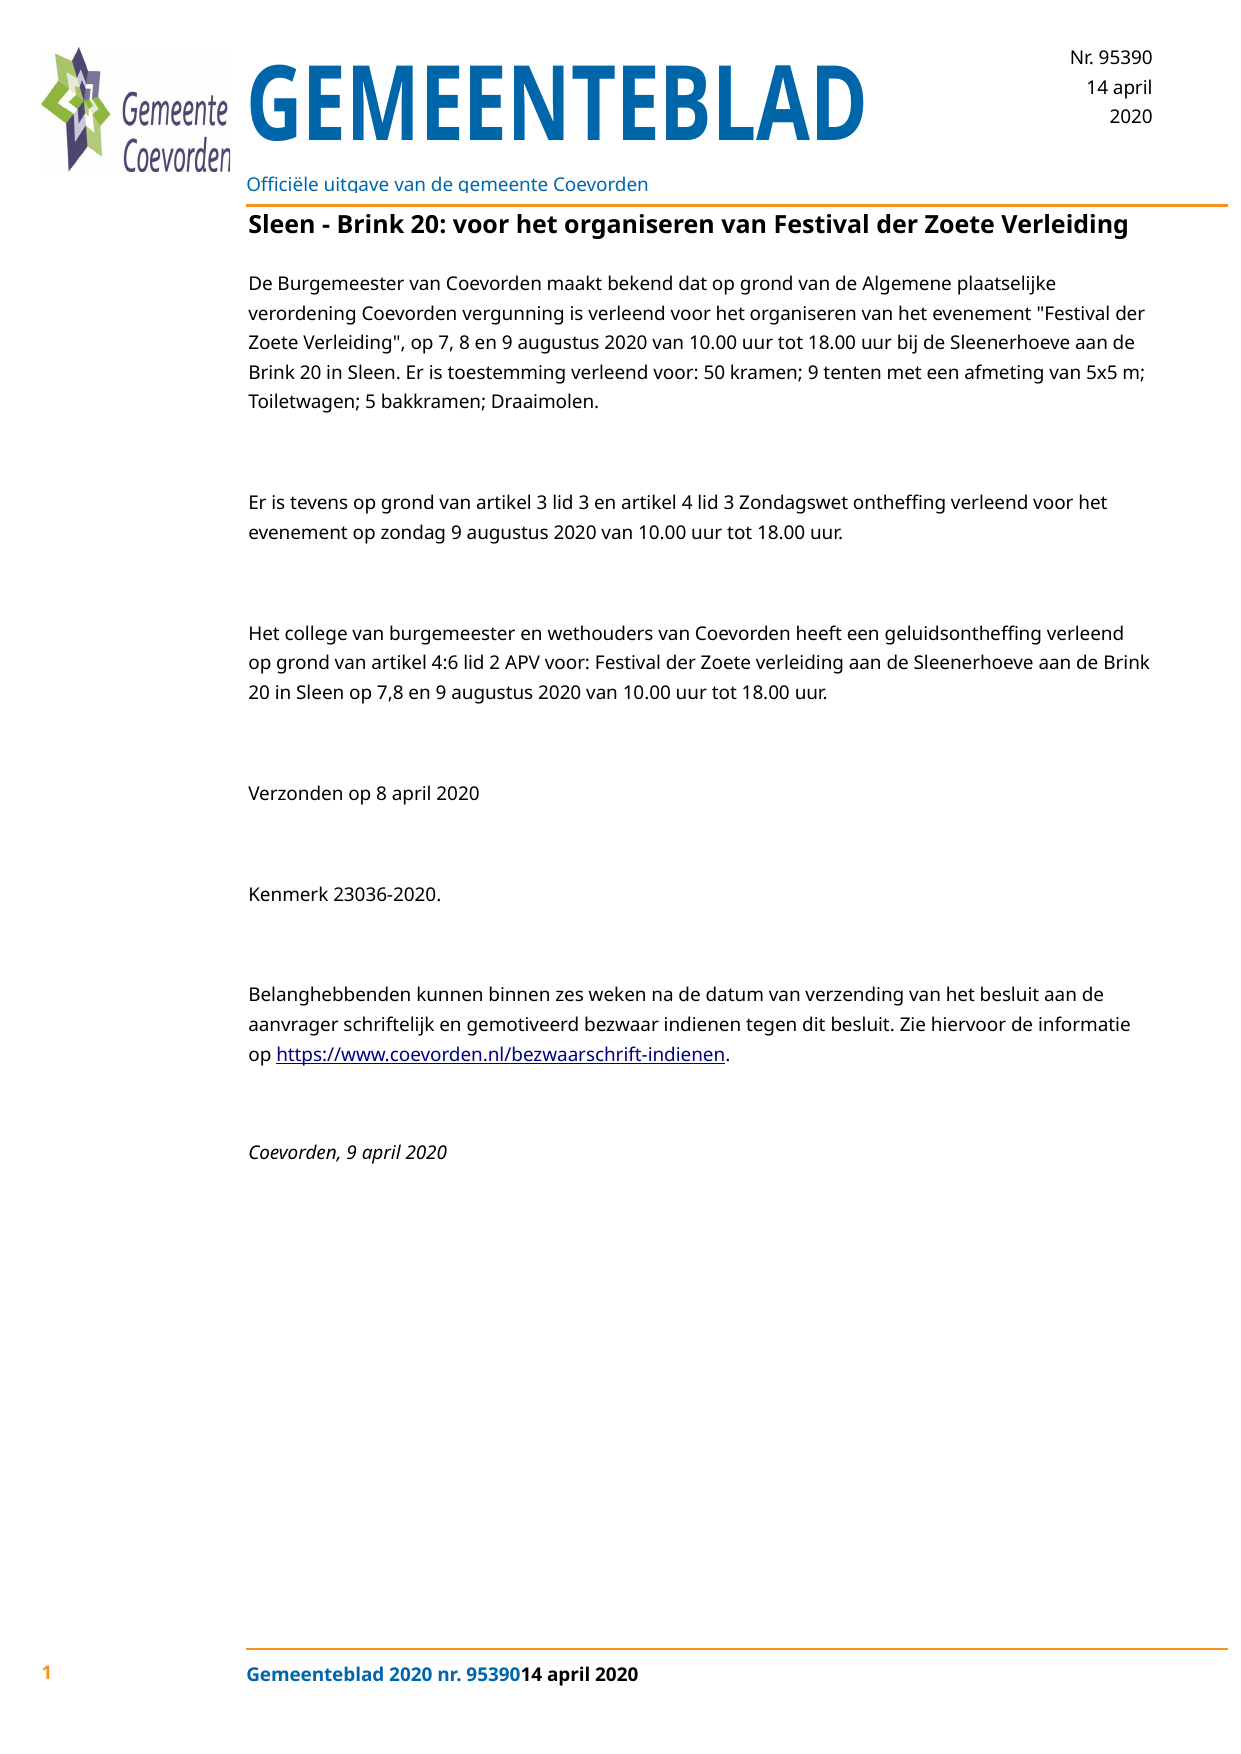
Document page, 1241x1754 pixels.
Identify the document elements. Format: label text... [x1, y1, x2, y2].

picture [41, 47, 231, 172]
text Verzonden op 8 april 2020 [248, 780, 1152, 806]
text De Burgemeester van Coevorden maakt bekend dat op grond van de Algemene plaatselijke verordening Coevorden vergunning is verleend voor het organiseren van het evenement "Festival der Zoete Verleiding", op 7, 8 en 9 augustus 2020 van 10.00 uur tot 18.00 uur bij de Sleenerhoeve aan de Brink 20 in Sleen. Er is toestemming verleend voor: 50 kramen; 9 tenten met een afmeting van 5x5 m; Toiletwagen; 5 bakkramen; Draaimolen. [248, 270, 1152, 414]
text Coevorden, 9 april 2020 [248, 1139, 1152, 1165]
text Kenmerk 23036-2020. [248, 881, 1152, 906]
text Er is tevens op grond van artikel 3 lid 3 en artikel 4 lid 3 Zondagswet ontheffing verleend voor het evenement op zondag 9 augustus 2020 van 10.00 uur tot 18.00 uur. [248, 489, 1152, 545]
text Sleen - Brink 20: voor het organiseren van Festival der Zoete Verleiding [248, 207, 1152, 241]
text Belanghebbenden kunnen binnen zes weken na de datum van verzending van het besluit aan de aanvrager schriftelijk en gemotiveerd bezwaar indienen tegen dit besluit. Zie hiervoor de informatie op https://www.coevorden.nl/bezwaarschrift-indienen. [248, 982, 1152, 1066]
text Het college van burgemeester en wethouders van Coevorden heeft een geluidsontheffing verleend op grond van artikel 4:6 lid 2 APV voor: Festival der Zoete verleiding aan de Sleenerhoeve aan de Brink 20 in Sleen op 7,8 en 9 augustus 2020 van 10.00 uur tot 18.00 uur. [248, 620, 1152, 705]
